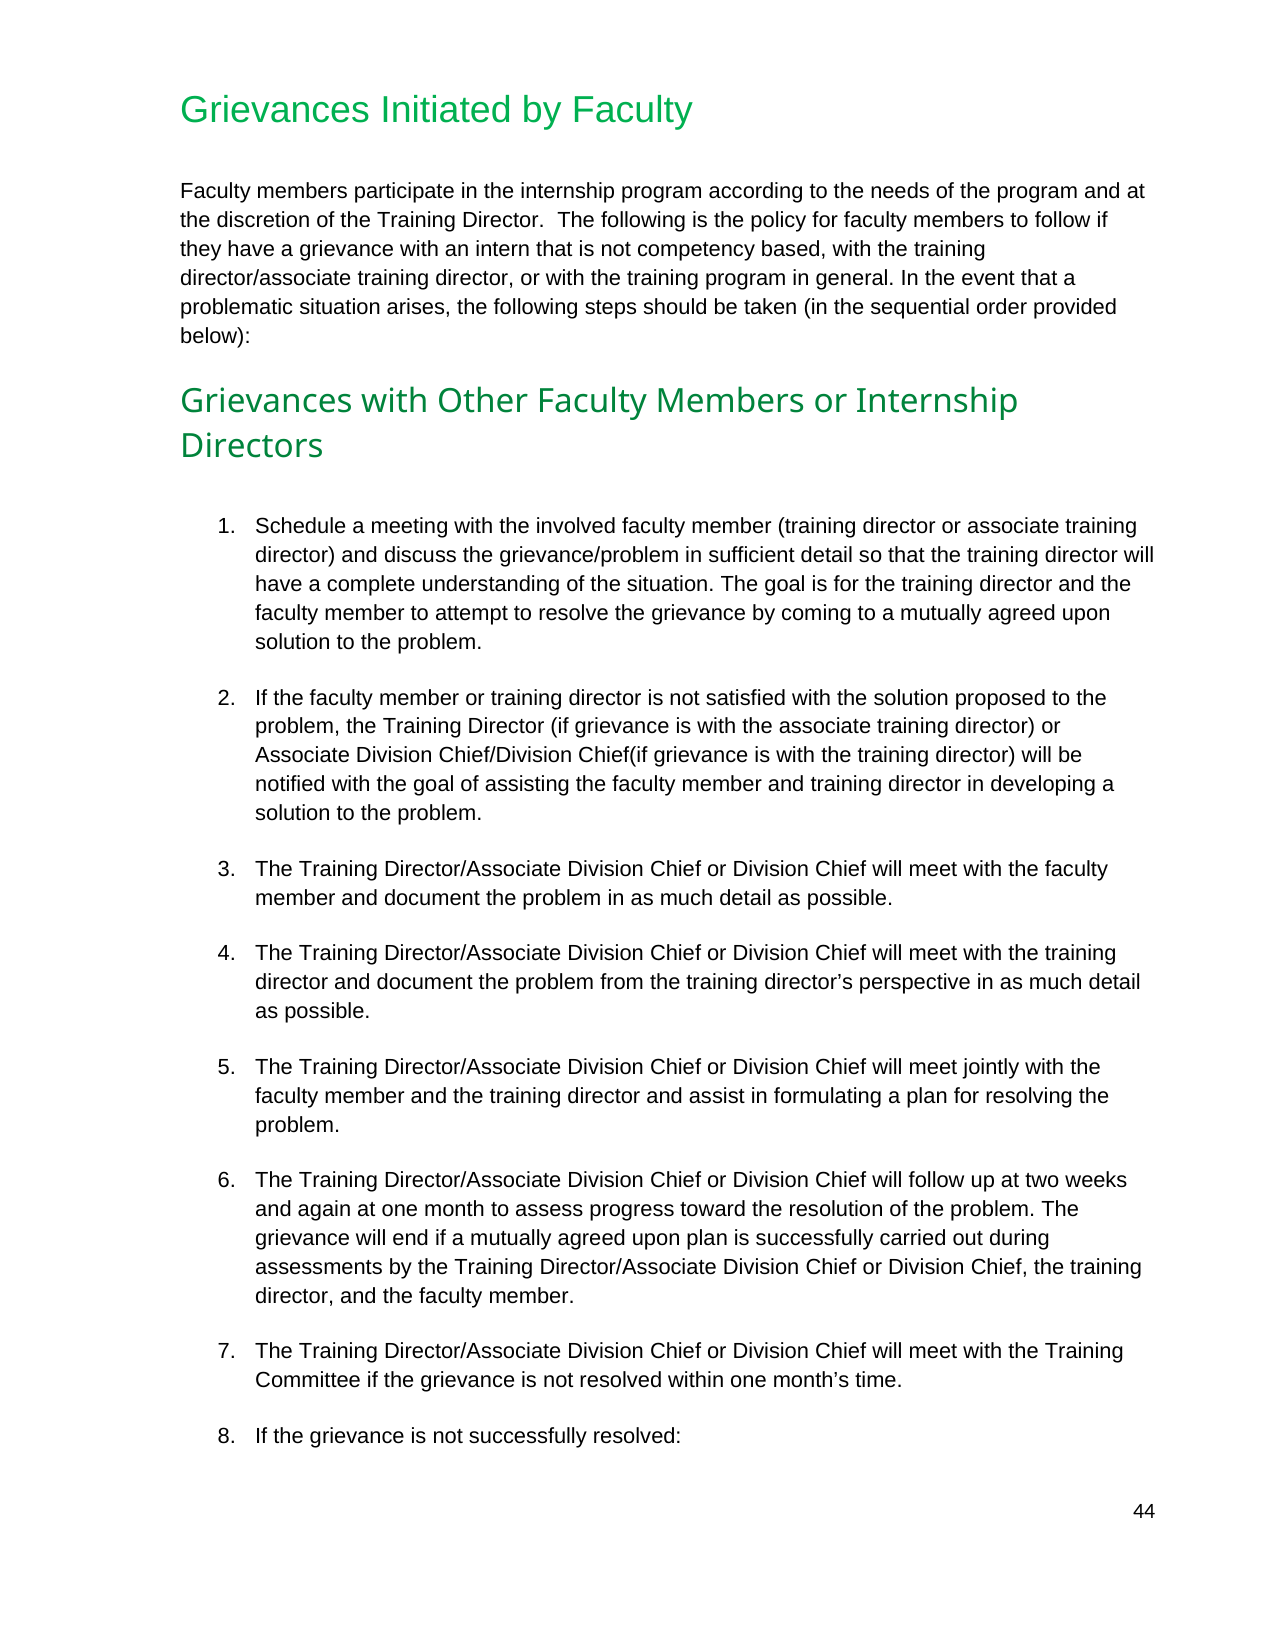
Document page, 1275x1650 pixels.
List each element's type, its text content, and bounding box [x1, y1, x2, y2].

list The Training Director/Associate Division Chief or Division Chief will meet with the Training Committee if the grievance is not resolved within one month’s time. [217, 1338, 1155, 1393]
list If the faculty member or training director is not satisfied with the solution proposed to the problem, the Training Director (if grievance is with the associate training director) or Associate Division Chief/Division Chief(if grievance is with the training director) will be notified with the goal of assisting the faculty member and training director in developing a solution to the problem. [217, 684, 1155, 825]
list The Training Director/Associate Division Chief or Division Chief will meet with the training director and document the problem from the training director’s perspective in as much detail as possible. [217, 940, 1155, 1023]
subtitle Grievances Initiated by Faculty [180, 87, 1155, 131]
list The Training Director/Associate Division Chief or Division Chief will meet with the faculty member and document the problem in as much detail as possible. [217, 856, 1155, 910]
list The Training Director/Associate Division Chief or Division Chief will meet jointly with the faculty member and the training director and assist in formulating a plan for resolving the problem. [217, 1054, 1155, 1137]
list Schedule a meeting with the involved faculty member (training director or associate training director) and discuss the grievance/problem in sufficient detail so that the training director will have a complete understanding of the situation. The goal is for the training director and the faculty member to attempt to resolve the grievance by coming to a mutually agreed upon solution to the problem. [217, 513, 1155, 654]
text Faculty members participate in the internship program according to the needs of the program and at the discretion of the Training Director. The following is the policy for faculty members to follow if they have a grievance with an intern that is not competency based, with the training director/associate training director, or with the training program in general. In the event that a problematic situation arises, the following steps should be taken (in the sequential order provided below): [180, 178, 1155, 348]
list The Training Director/Associate Division Chief or Division Chief will follow up at two weeks and again at one month to assess progress toward the resolution of the problem. The grievance will end if a mutually agreed upon plan is successfully carried out during assessments by the Training Director/Associate Division Chief or Division Chief, the training director, and the faculty member. [217, 1167, 1155, 1308]
subtitle Grievances with Other Faculty Members or Internship Directors [180, 377, 1155, 467]
list If the grievance is not successfully resolved: [217, 1423, 1155, 1448]
